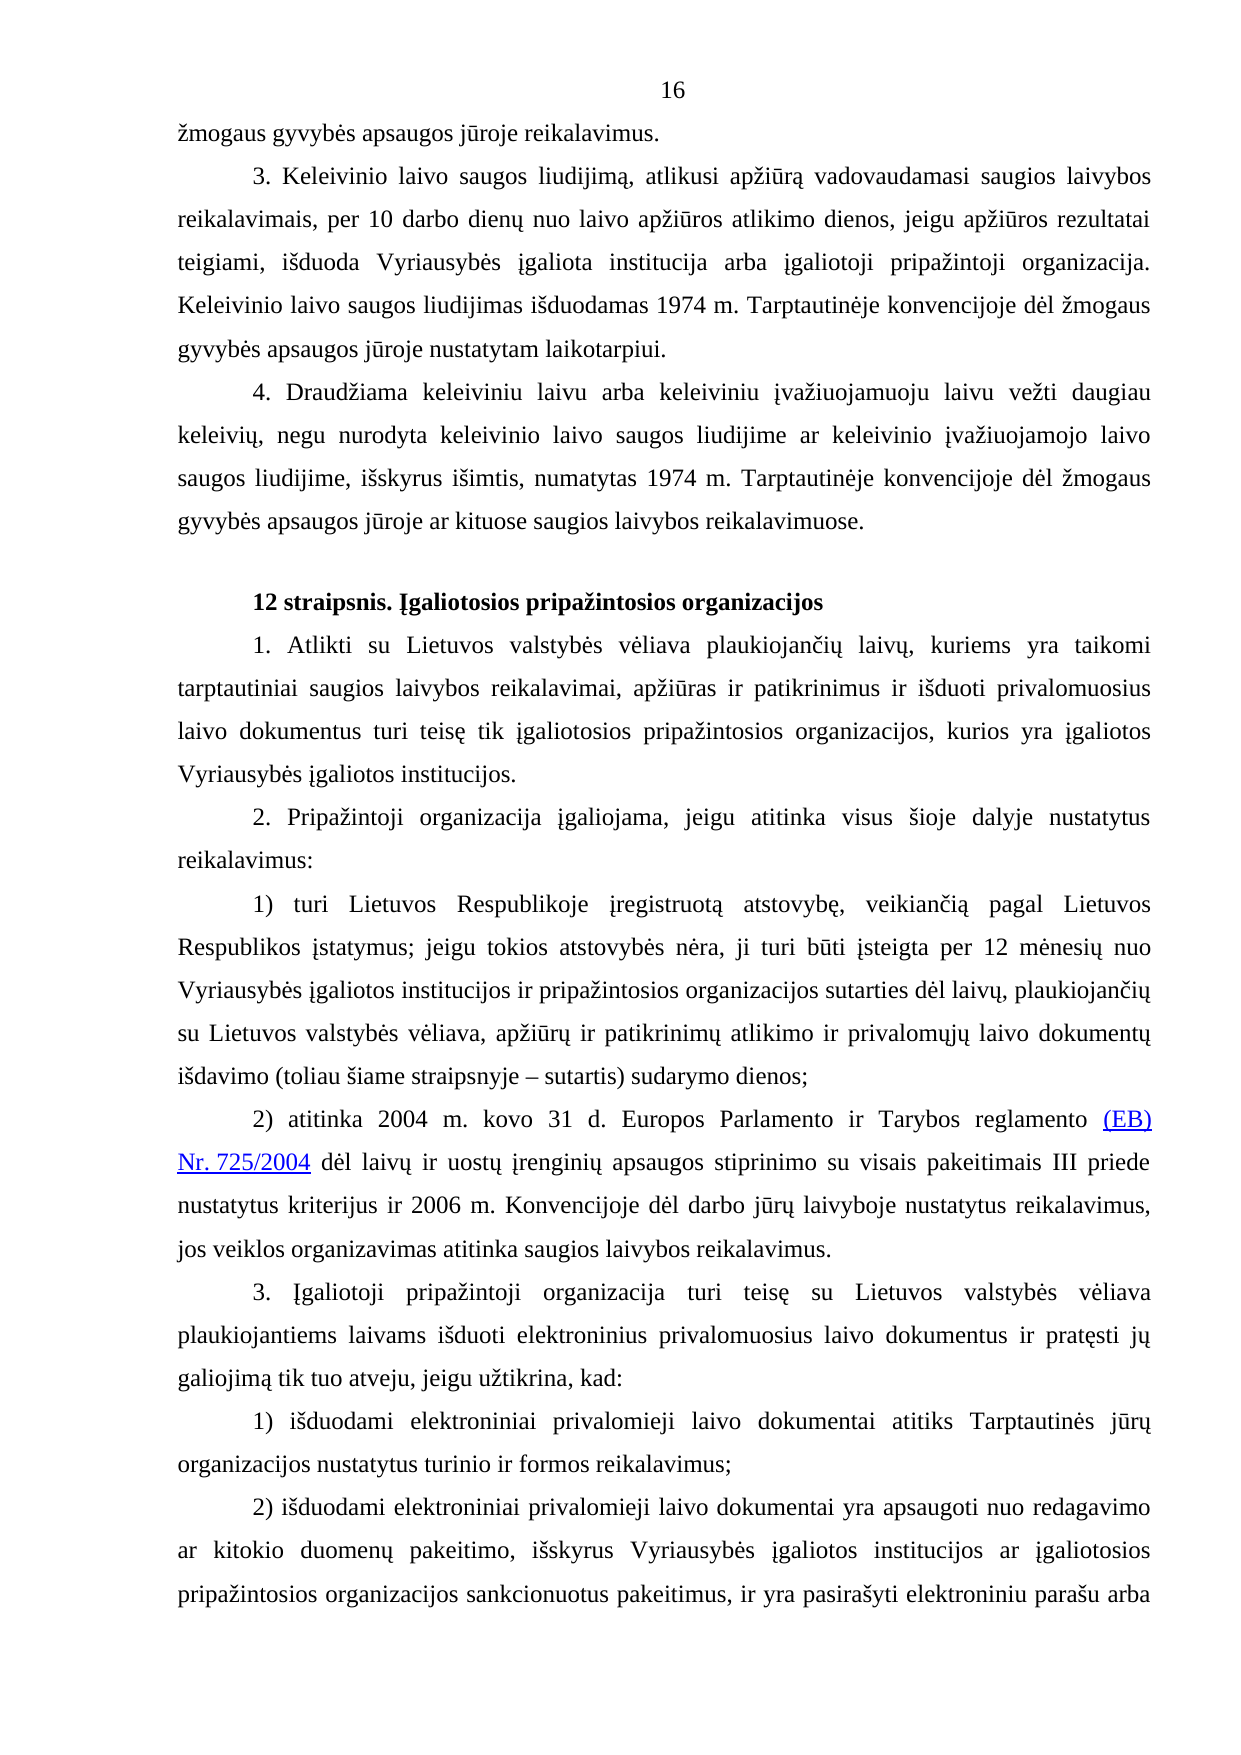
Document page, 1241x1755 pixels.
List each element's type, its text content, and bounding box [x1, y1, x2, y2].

text 12 straipsnis. Įgaliotosios pripažintosios organizacijos [177, 587, 1152, 616]
text 2) išduodami elektroniniai privalomieji laivo dokumentai yra apsaugoti nuo redagavimo ar kitokio duomenų pakeitimo, išskyrus Vyriausybės įgaliotos institucijos ar įgaliotosios pripažintosios organizacijos sankcionuotus pakeitimus, ir yra pasirašyti elektroniniu parašu arba [177, 1492, 1152, 1607]
text 1) išduodami elektroniniai privalomieji laivo dokumentai atitiks Tarptautinės jūrų organizacijos nustatytus turinio ir formos reikalavimus; [177, 1406, 1152, 1478]
text 3. Keleivinio laivo saugos liudijimą, atlikusi apžiūrą vadovaudamasi saugios laivybos reikalavimais, per 10 darbo dienų nuo laivo apžiūros atlikimo dienos, jeigu apžiūros rezultatai teigiami, išduoda Vyriausybės įgaliota institucija arba įgaliotoji pripažintoji organizacija. Keleivinio laivo saugos liudijimas išduodamas 1974 m. Tarptautinėje konvencijoje dėl žmogaus gyvybės apsaugos jūroje nustatytam laikotarpiui. [177, 161, 1152, 362]
text 3. Įgaliotoji pripažintoji organizacija turi teisę su Lietuvos valstybės vėliava plaukiojantiems laivams išduoti elektroninius privalomuosius laivo dokumentus ir pratęsti jų galiojimą tik tuo atveju, jeigu užtikrina, kad: [177, 1277, 1152, 1392]
text 1. Atlikti su Lietuvos valstybės vėliava plaukiojančių laivų, kuriems yra taikomi tarptautiniai saugios laivybos reikalavimai, apžiūras ir patikrinimus ir išduoti privalomuosius laivo dokumentus turi teisę tik įgaliotosios pripažintosios organizacijos, kurios yra įgaliotos Vyriausybės įgaliotos institucijos. [177, 630, 1152, 788]
text 2) atitinka 2004 m. kovo 31 d. Europos Parlamento ir Tarybos reglamento (EB) Nr. 725/2004 dėl laivų ir uostų įrenginių apsaugos stiprinimo su visais pakeitimais III priede nustatytus kriterijus ir 2006 m. Konvencijoje dėl darbo jūrų laivyboje nustatytus reikalavimus, jos veiklos organizavimas atitinka saugios laivybos reikalavimus. [177, 1104, 1152, 1262]
text 4. Draudžiama keleiviniu laivu arba keleiviniu įvažiuojamuoju laivu vežti daugiau keleivių, negu nurodyta keleivinio laivo saugos liudijime ar keleivinio įvažiuojamojo laivo saugos liudijime, išskyrus išimtis, numatytas 1974 m. Tarptautinėje konvencijoje dėl žmogaus gyvybės apsaugos jūroje ar kituose saugios laivybos reikalavimuose. [177, 377, 1152, 535]
text 1) turi Lietuvos Respublikoje įregistruotą atstovybę, veikiančią pagal Lietuvos Respublikos įstatymus; jeigu tokios atstovybės nėra, ji turi būti įsteigta per 12 mėnesių nuo Vyriausybės įgaliotos institucijos ir pripažintosios organizacijos sutarties dėl laivų, plaukiojančių su Lietuvos valstybės vėliava, apžiūrų ir patikrinimų atlikimo ir privalomųjų laivo dokumentų išdavimo (toliau šiame straipsnyje – sutartis) sudarymo dienos; [177, 889, 1152, 1090]
text 2. Pripažintoji organizacija įgaliojama, jeigu atitinka visus šioje dalyje nustatytus reikalavimus: [177, 802, 1152, 874]
text žmogaus gyvybės apsaugos jūroje reikalavimus. [177, 118, 1152, 147]
